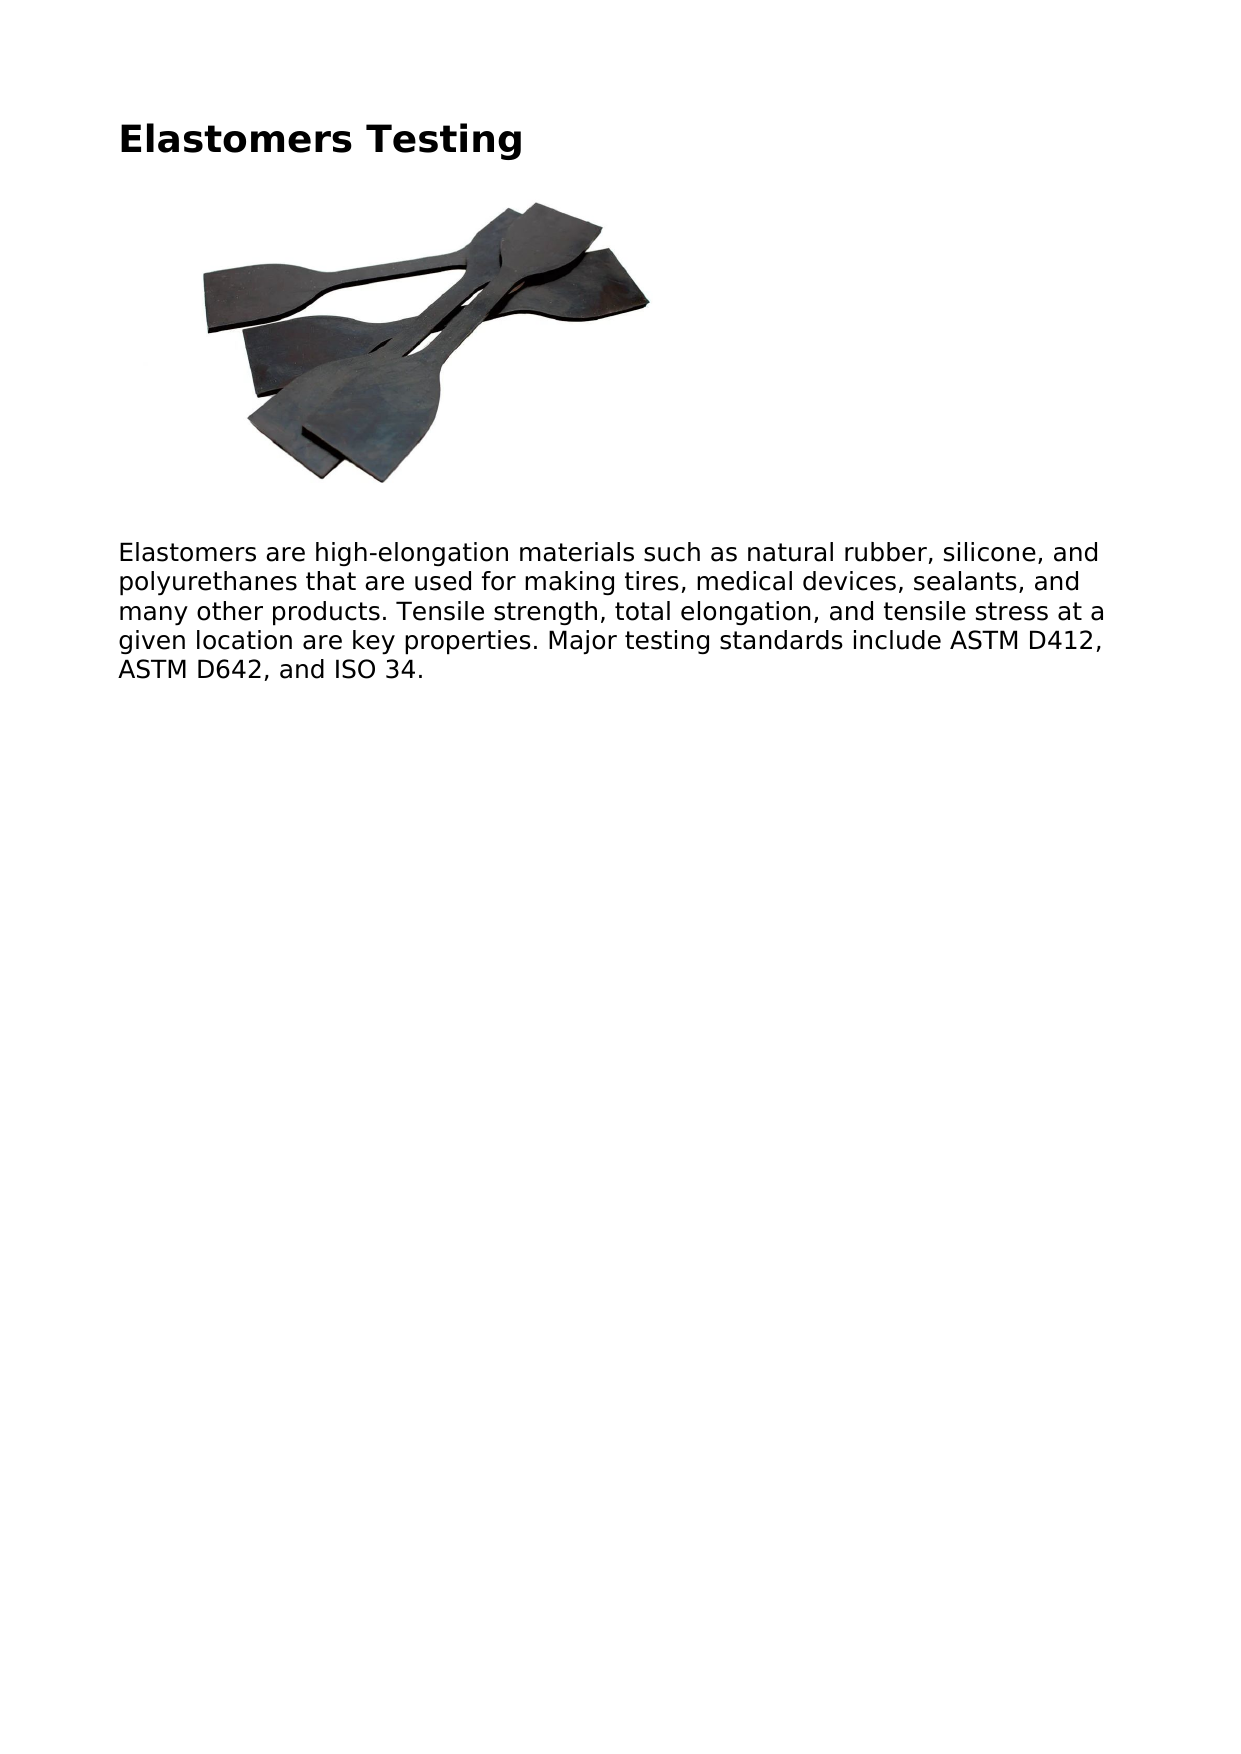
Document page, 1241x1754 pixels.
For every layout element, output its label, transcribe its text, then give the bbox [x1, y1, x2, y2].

picture [118, 174, 744, 526]
text Elastomers are high-elongation materials such as natural rubber, silicone, and polyurethanes that are used for making tires, medical devices, sealants, and many other products. Tensile strength, total elongation, and tensile stress at a given location are key properties. Major testing standards include ASTM D412, ASTM D642, and ISO 34. [118, 538, 1122, 684]
subtitle Elastomers Testing [118, 118, 1122, 162]
